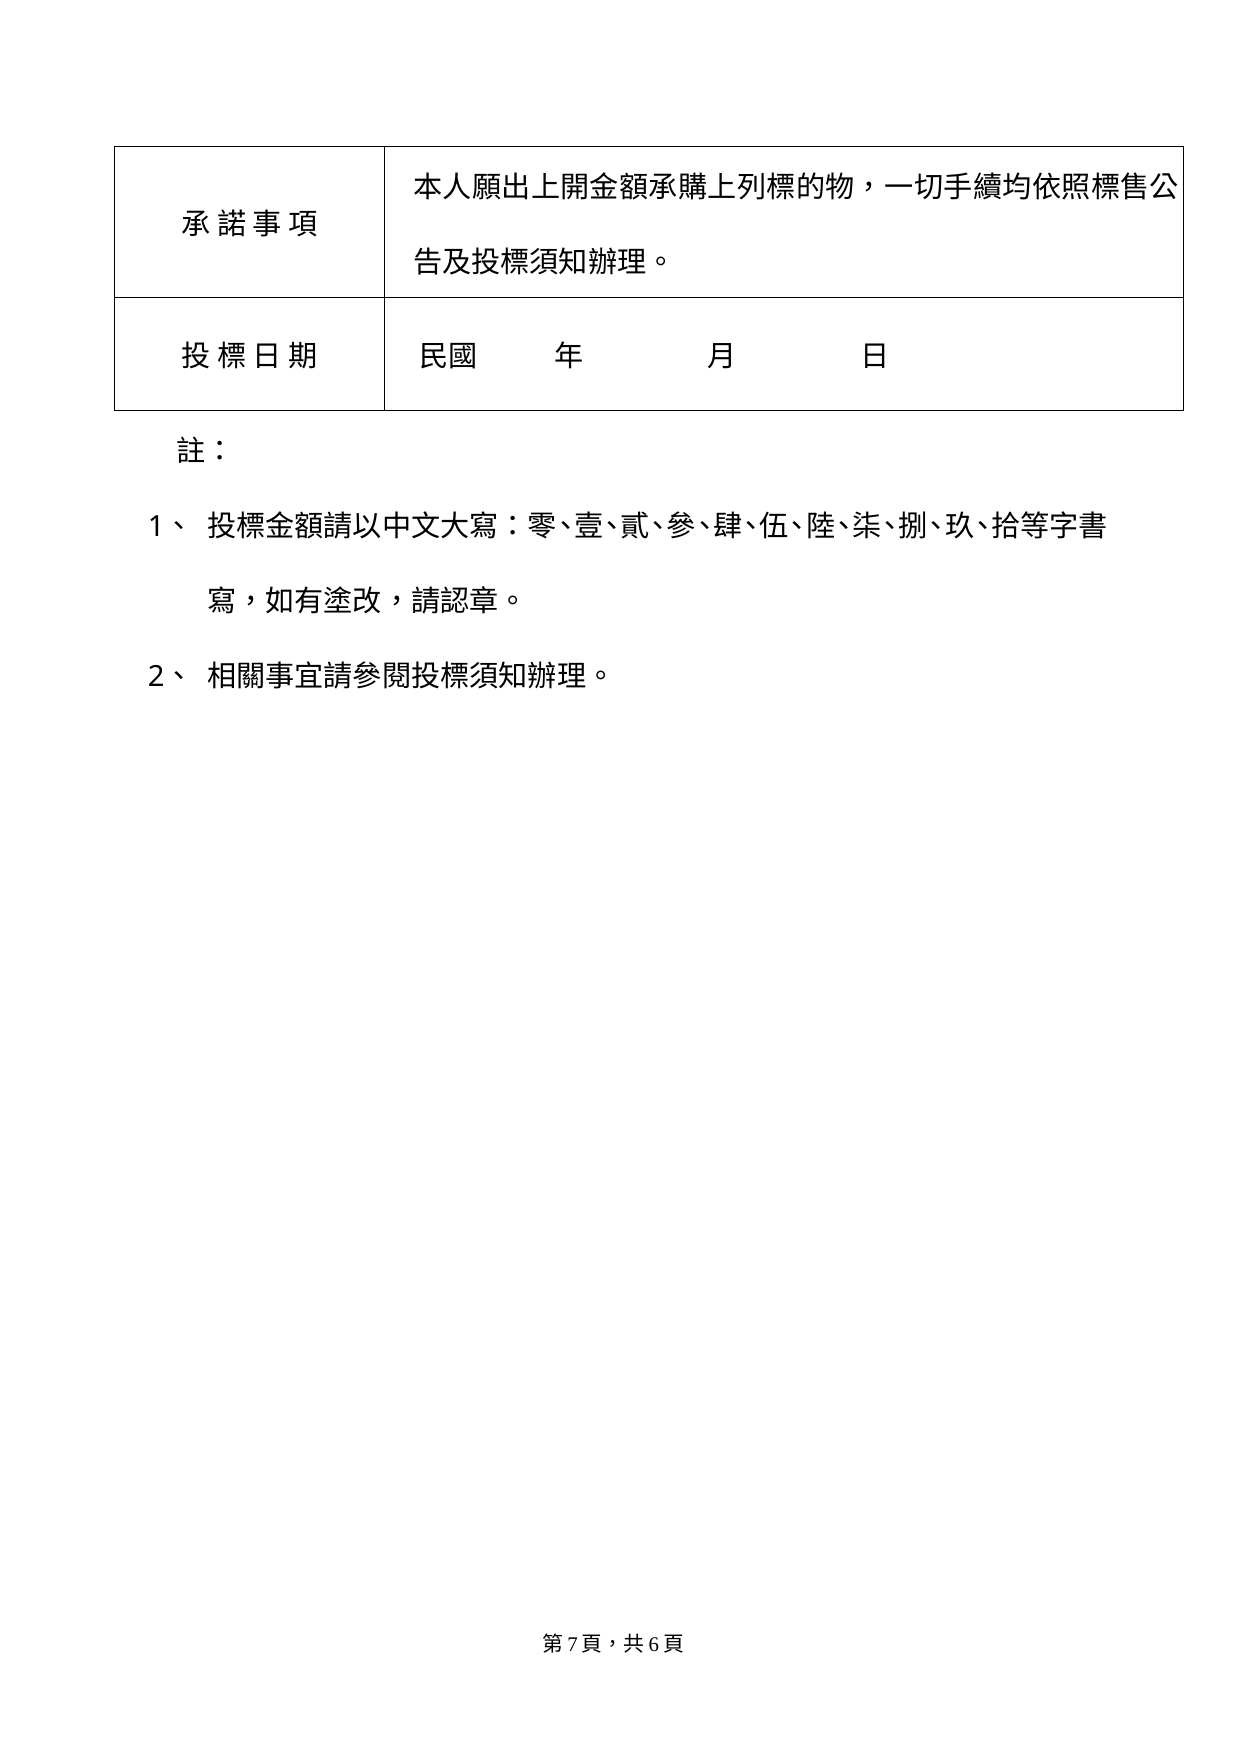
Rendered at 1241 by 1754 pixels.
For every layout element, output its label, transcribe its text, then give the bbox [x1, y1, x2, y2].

list 投標金額請以中文大寫：零、壹、貳、參、肆、伍、陸、柒、捌、玖、拾等字書寫，如有塗改，請認章。 [148, 486, 1107, 636]
table_cell 年月日 [502, 298, 1183, 410]
list 註： [118, 411, 1107, 486]
table_cell 投 標 日 期 [115, 298, 384, 410]
table_cell 本人願出上開金額承購上列標的物，一切手續均依照標售公告及投標須知辦理。 [385, 147, 1183, 297]
table_cell 承 諾 事 項 [115, 147, 384, 297]
table_cell 民國 [385, 298, 502, 410]
list 相關事宜請參閱投標須知辦理。 [148, 636, 1107, 711]
